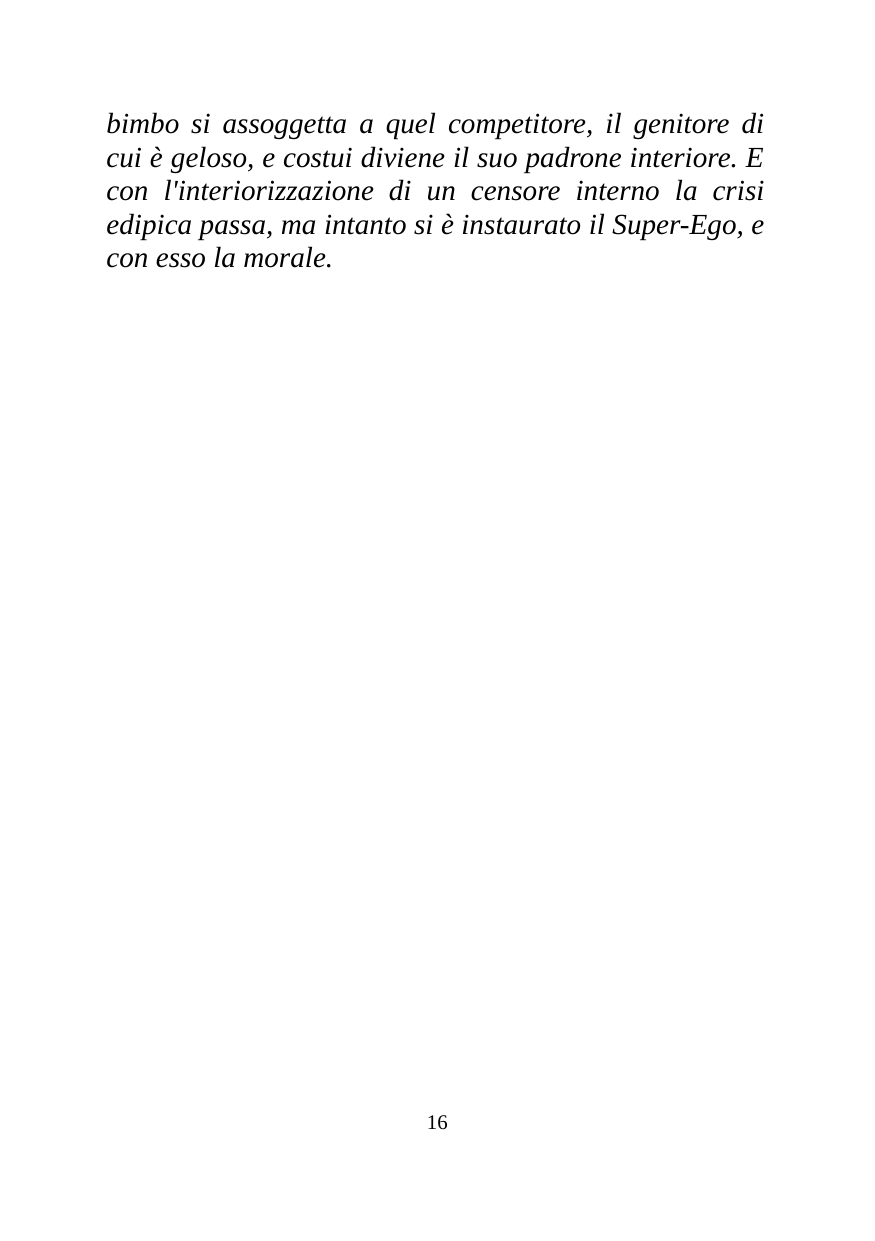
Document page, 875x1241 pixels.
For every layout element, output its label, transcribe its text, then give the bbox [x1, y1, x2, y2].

text bimbo si assoggetta a quel competitore, il genitore di cui è geloso, e costui diviene il suo padrone interiore. E con l'interiorizzazione di un censore interno la crisi edipica passa, ma intanto si è instaurato il Super-Ego, e con esso la morale. [106, 106, 768, 274]
